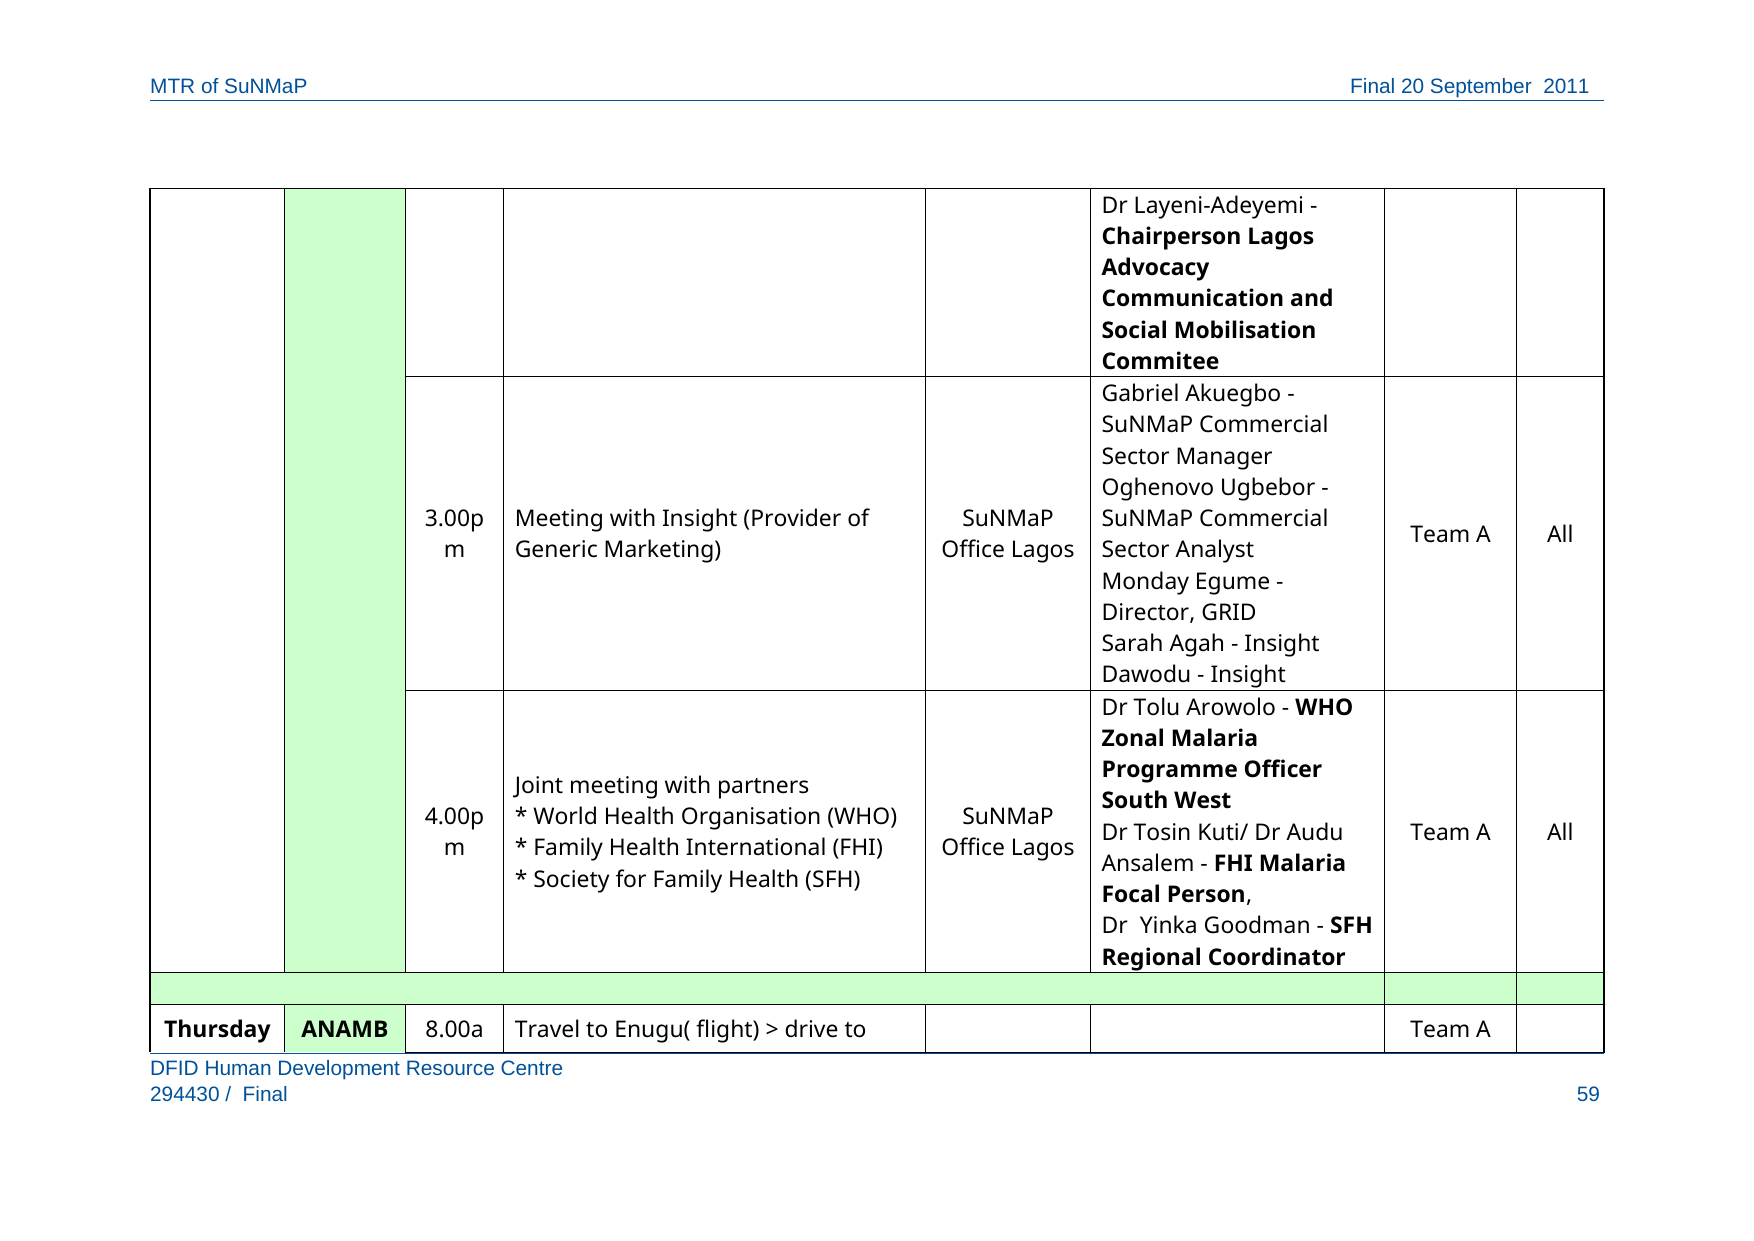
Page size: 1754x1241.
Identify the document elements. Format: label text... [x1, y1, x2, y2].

table_cell [1091, 1005, 1384, 1052]
table_cell Dr Tolu Arowolo - WHO Zonal Malaria Programme Officer South West Dr Tosin Kuti/ Dr Audu Ansalem - FHI Malaria Focal Person, Dr Yinka Goodman - SFH Regional Coordinator [1091, 691, 1384, 972]
table_cell Meeting with Insight (Provider of Generic Marketing) [504, 377, 925, 689]
table_cell All [1517, 377, 1603, 689]
table_cell [504, 189, 925, 376]
table_cell Thursday [151, 1005, 284, 1052]
table_cell [151, 189, 284, 972]
table_cell Joint meeting with partners * World Health Organisation (WHO) * Family Health International (FHI) * Society for Family Health (SFH) [504, 691, 925, 972]
table_cell [406, 189, 503, 376]
table_cell [1385, 973, 1516, 1004]
table_cell [926, 1005, 1090, 1052]
table_cell [1517, 1005, 1603, 1052]
table_cell 4.00pm [406, 691, 503, 972]
table_cell All [1517, 691, 1603, 972]
table_cell [151, 973, 1384, 1004]
table_cell [926, 189, 1090, 376]
table_cell Gabriel Akuegbo - SuNMaP Commercial Sector Manager Oghenovo Ugbebor - SuNMaP Commercial Sector Analyst Monday Egume - Director, GRID Sarah Agah - Insight Dawodu - Insight [1091, 377, 1384, 689]
table_cell Team A [1385, 691, 1516, 972]
table_cell Team A [1385, 377, 1516, 689]
table_cell 3.00pm [406, 377, 503, 689]
table_cell Travel to Enugu( flight) > drive to [504, 1005, 925, 1052]
table_cell [1517, 973, 1603, 1004]
table_cell Team A [1385, 1005, 1516, 1052]
table_cell [1385, 189, 1516, 376]
table_cell [285, 189, 405, 972]
table_cell 8.00a [406, 1005, 503, 1052]
table_cell SuNMaP Office Lagos [926, 377, 1090, 689]
table_cell [1517, 189, 1603, 376]
table_cell Dr Layeni-Adeyemi - Chairperson Lagos Advocacy Communication and Social Mobilisation Commitee [1091, 189, 1384, 376]
table_cell ANAMB [285, 1005, 405, 1052]
table_cell SuNMaP Office Lagos [926, 691, 1090, 972]
